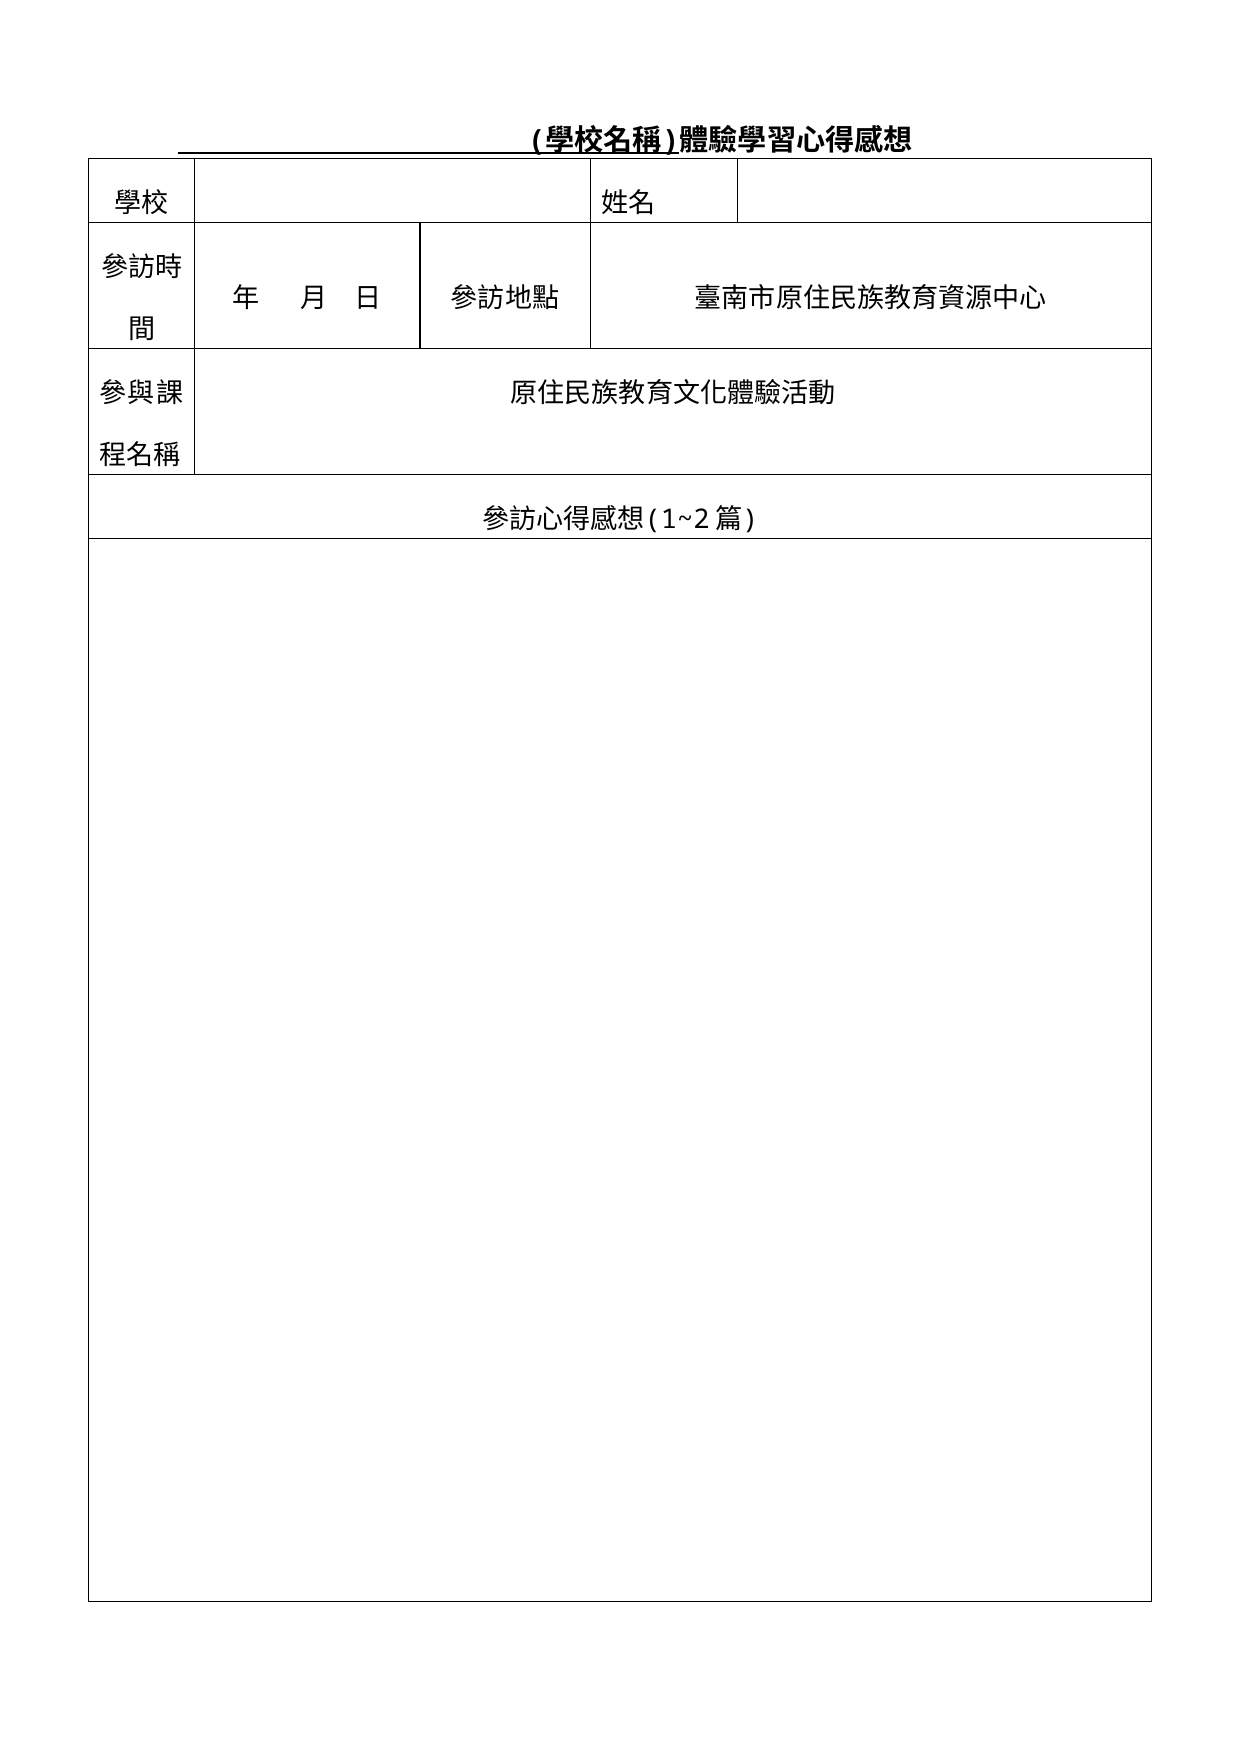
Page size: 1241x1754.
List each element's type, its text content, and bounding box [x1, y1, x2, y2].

table_cell 年 月 日 [195, 223, 419, 348]
table_header 姓名 [591, 159, 737, 222]
table_header [738, 159, 1151, 222]
table_header 學校 [89, 159, 194, 222]
text (學校名稱)體驗學習心得感想 [148, 96, 1152, 158]
table_cell 參與課程名稱 [89, 349, 194, 474]
table_cell 參訪地點 [421, 223, 590, 348]
table_cell 臺南市原住民族教育資源中心 [591, 223, 1151, 348]
table_cell 參訪心得感想(1~2篇) [89, 475, 1151, 537]
table_cell 原住民族教育文化體驗活動 [195, 349, 1151, 474]
table_header [195, 159, 590, 222]
table_cell [89, 539, 1151, 1601]
table_cell 參訪時間 [89, 223, 194, 348]
